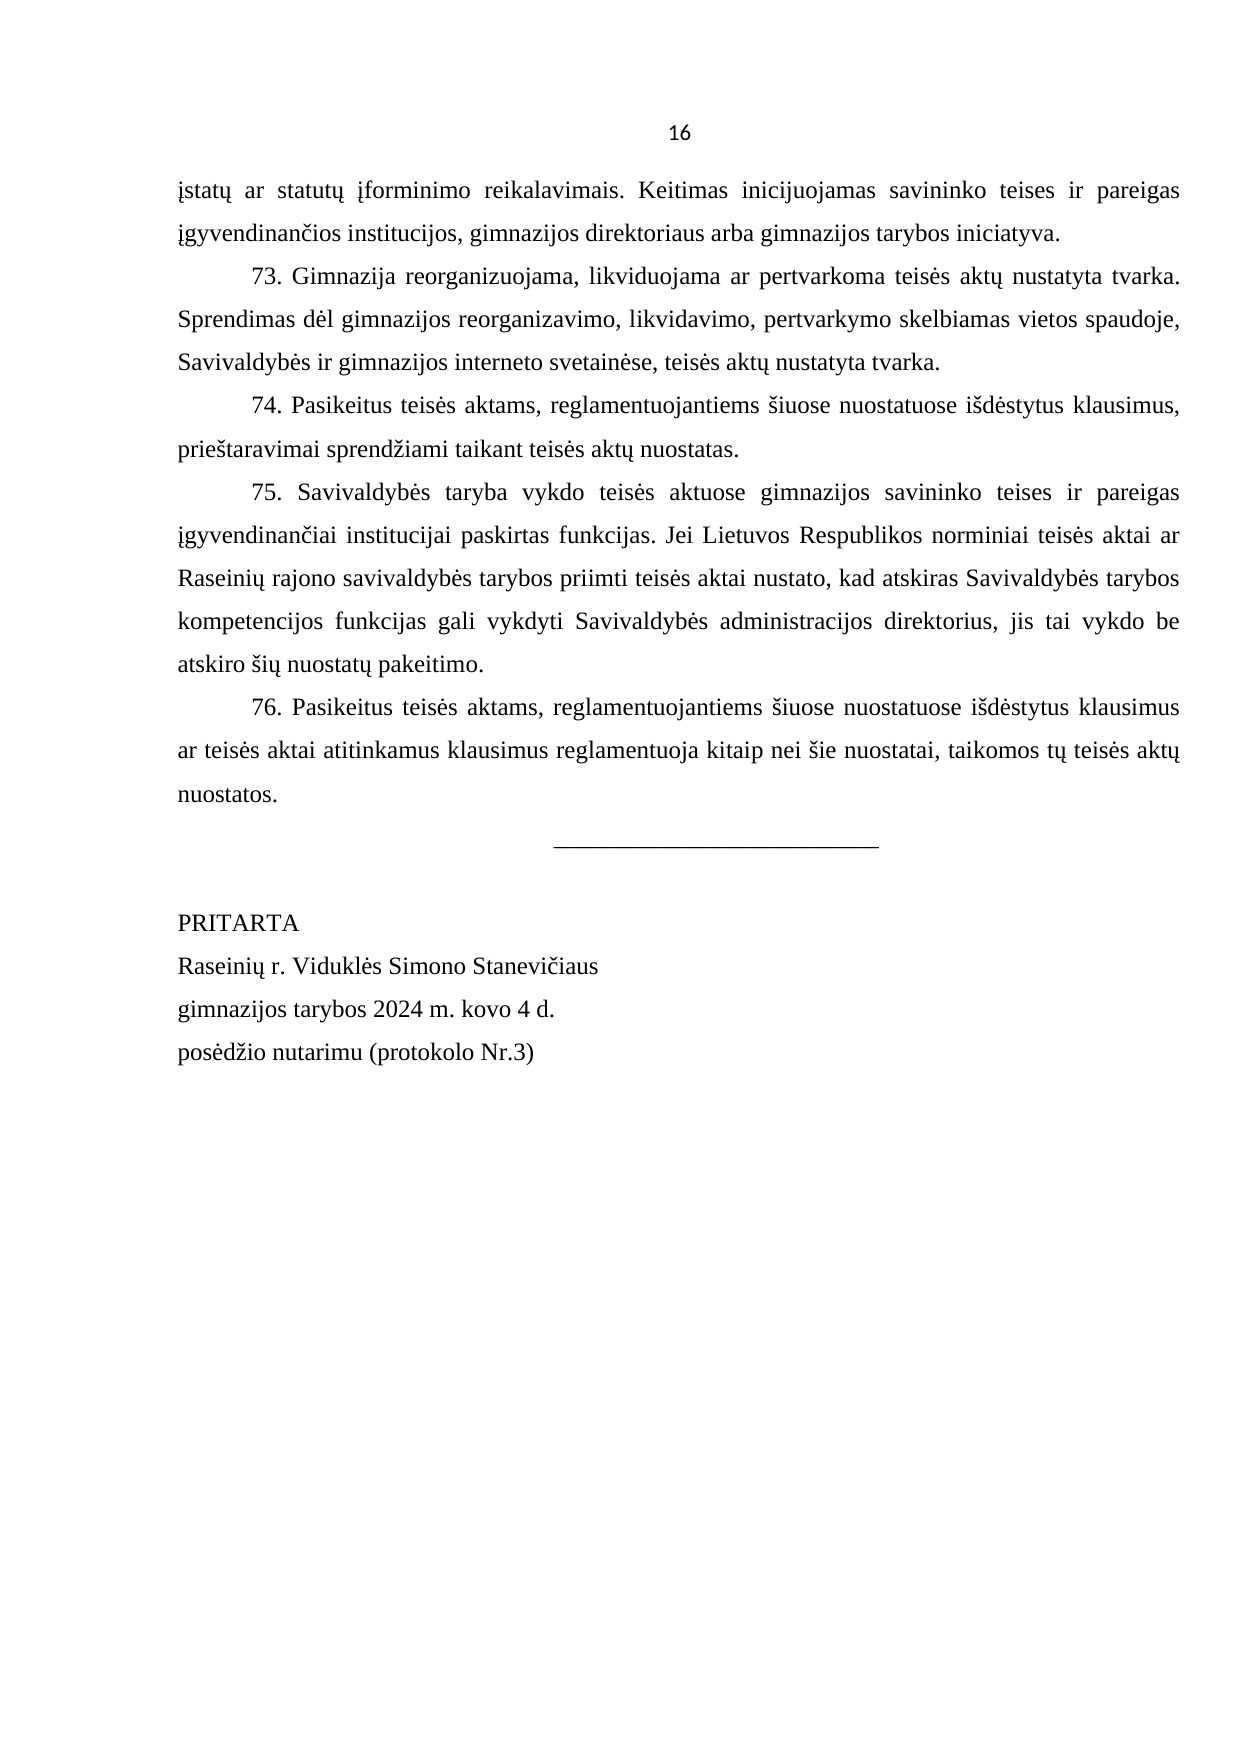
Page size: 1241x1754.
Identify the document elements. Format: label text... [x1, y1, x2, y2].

text posėdžio nutarimu (protokolo Nr.3) [177, 1037, 1181, 1066]
text įstatų ar statutų įforminimo reikalavimais. Keitimas inicijuojamas savininko teises ir pareigas įgyvendinančios institucijos, gimnazijos direktoriaus arba gimnazijos tarybos iniciatyva. [177, 175, 1181, 247]
text Raseinių r. Viduklės Simono Stanevičiaus [177, 951, 1181, 980]
text 74. Pasikeitus teisės aktams, reglamentuojantiems šiuose nuostatuose išdėstytus klausimus, prieštaravimai sprendžiami taikant teisės aktų nuostatas. [177, 391, 1181, 462]
text 75. Savivaldybės taryba vykdo teisės aktuose gimnazijos savininko teises ir pareigas įgyvendinančiai institucijai paskirtas funkcijas. Jei Lietuvos Respublikos norminiai teisės aktai ar Raseinių rajono savivaldybės tarybos priimti teisės aktai nustato, kad atskiras Savivaldybės tarybos kompetencijos funkcijas gali vykdyti Savivaldybės administracijos direktorius, jis tai vykdo be atskiro šių nuostatų pakeitimo. [177, 477, 1181, 678]
text PRITARTA [177, 908, 1181, 937]
text 73. Gimnazija reorganizuojama, likviduojama ar pertvarkoma teisės aktų nustatyta tvarka. Sprendimas dėl gimnazijos reorganizavimo, likvidavimo, pertvarkymo skelbiamas vietos spaudoje, Savivaldybės ir gimnazijos interneto svetainėse, teisės aktų nustatyta tvarka. [177, 261, 1181, 376]
text 76. Pasikeitus teisės aktams, reglamentuojantiems šiuose nuostatuose išdėstytus klausimus ar teisės aktai atitinkamus klausimus reglamentuoja kitaip nei šie nuostatai, taikomos tų teisės aktų nuostatos. [177, 692, 1181, 807]
text __________________________ [177, 822, 1181, 851]
text gimnazijos tarybos 2024 m. kovo 4 d. [177, 994, 1181, 1023]
